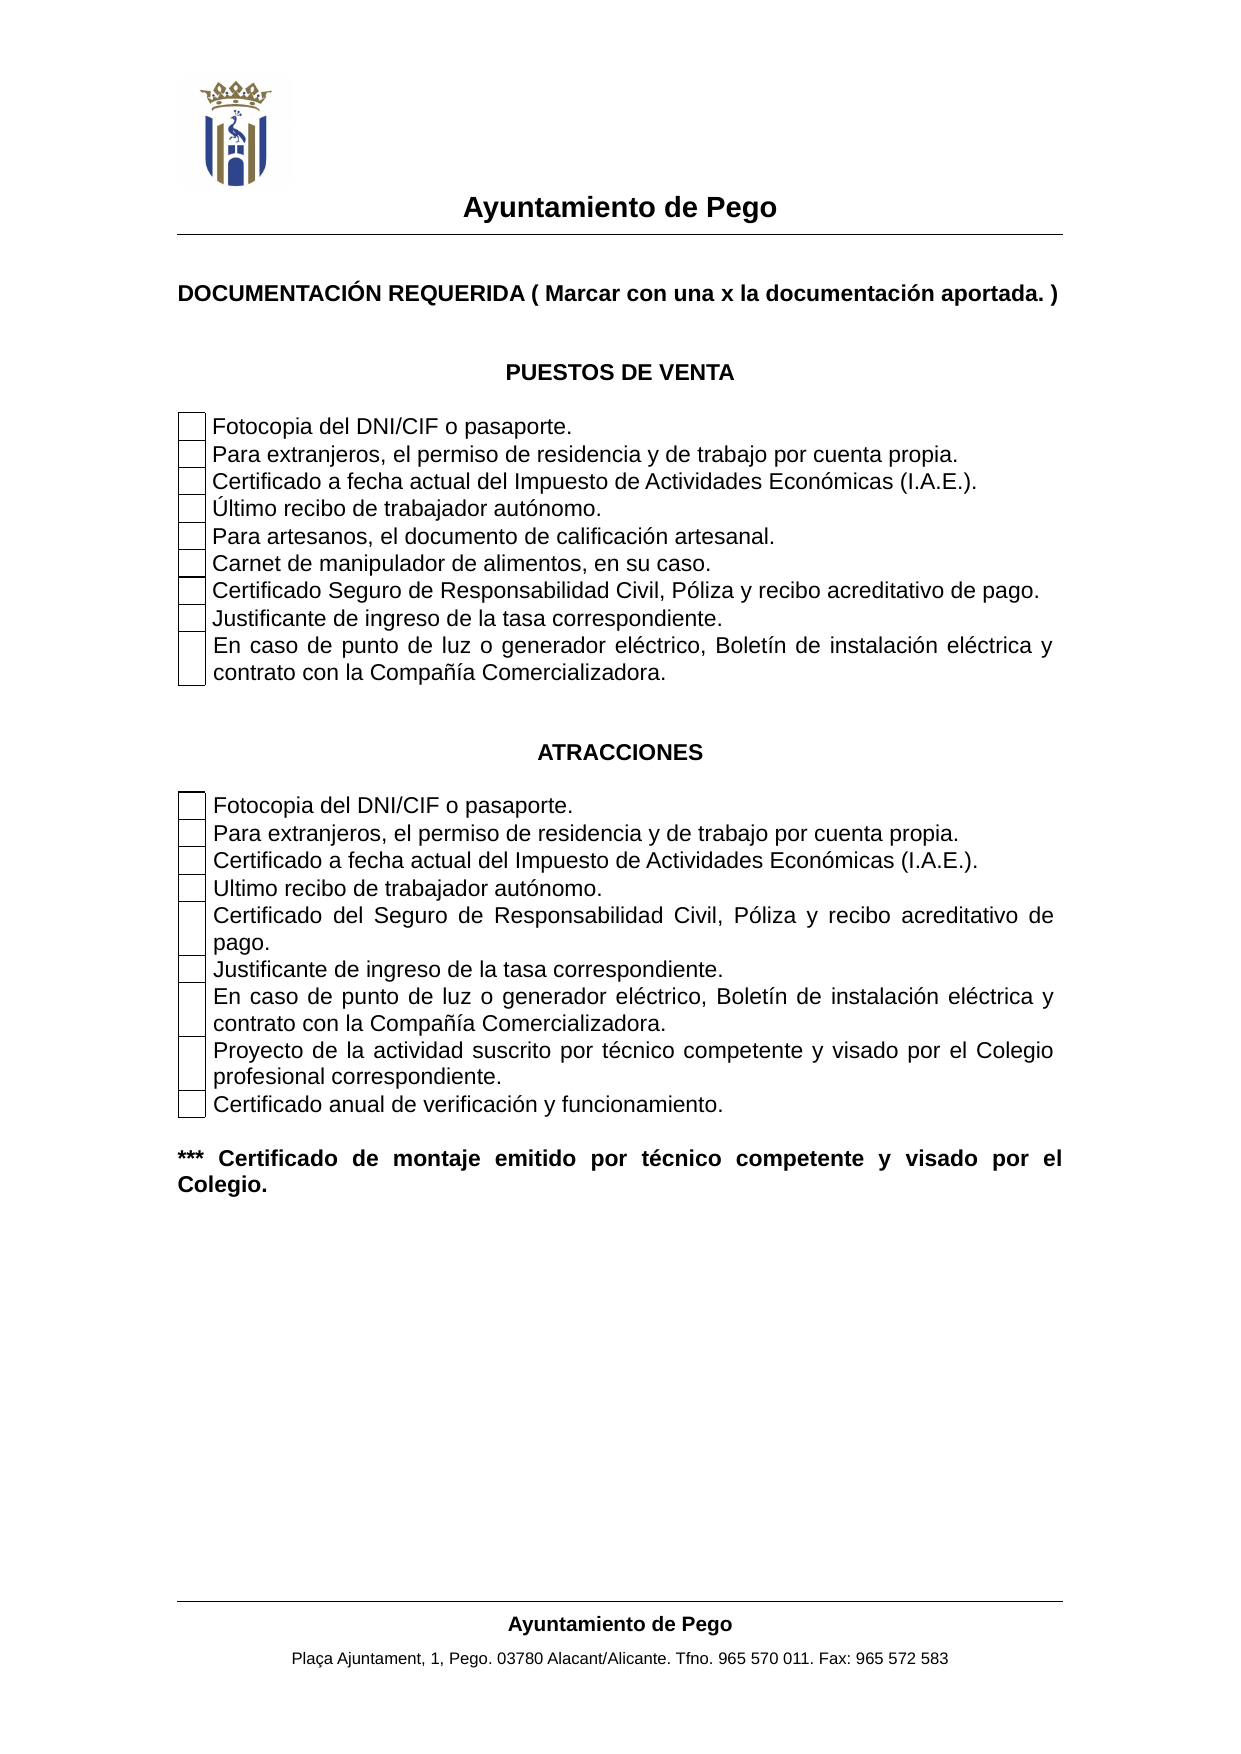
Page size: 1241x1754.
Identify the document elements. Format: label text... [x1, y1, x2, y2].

table_cell Justificante de ingreso de la tasa correspondiente. [206, 956, 1062, 982]
text *** Certificado de montaje emitido por técnico competente y visado por el Colegio. [177, 1144, 1063, 1197]
table_cell [179, 550, 205, 576]
table_cell Certificado del Seguro de Responsabilidad Civil, Póliza y recibo acreditativo de pago. [206, 902, 1062, 955]
table_cell Certificado a fecha actual del Impuesto de Actividades Económicas (I.A.E.). [206, 468, 1056, 494]
table_cell [179, 1037, 205, 1090]
table_cell [179, 468, 205, 494]
table_cell [1057, 440, 1061, 467]
table_cell [179, 820, 205, 846]
table_cell Certificado anual de verificación y funcionamiento. [206, 1091, 1062, 1117]
table_cell [179, 956, 205, 982]
table_cell [1057, 549, 1061, 576]
table_header [179, 413, 205, 439]
table_cell [179, 847, 205, 874]
table_cell [1057, 467, 1061, 494]
table_cell Certificado Seguro de Responsabilidad Civil, Póliza y recibo acreditativo de pago. [206, 578, 1056, 604]
table_cell Ultimo recibo de trabajador autónomo. [206, 875, 1062, 901]
table_cell Para artesanos, el documento de calificación artesanal. [206, 523, 1056, 549]
table_cell Justificante de ingreso de la tasa correspondiente. [206, 605, 1056, 631]
subtitle PUESTOS DE VENTA [177, 359, 1063, 386]
table_cell [179, 983, 205, 1036]
table_cell [179, 632, 205, 685]
table_cell Último recibo de trabajador autónomo. [206, 495, 1056, 522]
table_header [179, 793, 205, 819]
table_cell En caso de punto de luz o generador eléctrico, Boletín de instalación eléctrica y contrato con la Compañía Comercializadora. [206, 983, 1062, 1036]
table_cell Certificado a fecha actual del Impuesto de Actividades Económicas (I.A.E.). [206, 847, 1062, 874]
table_header Fotocopia del DNI/CIF o pasaporte. [206, 413, 1056, 439]
table_cell En caso de punto de luz o generador eléctrico, Boletín de instalación eléctrica y contrato con la Compañía Comercializadora. [206, 632, 1060, 685]
table_cell [179, 523, 205, 549]
table_cell Carnet de manipulador de alimentos, en su caso. [206, 550, 1056, 576]
table_cell Proyecto de la actividad suscrito por técnico competente y visado por el Colegio profesional correspondiente. [206, 1037, 1062, 1090]
table_cell Para extranjeros, el permiso de residencia y de trabajo por cuenta propia. [206, 441, 1056, 467]
subtitle ATRACCIONES [177, 739, 1063, 765]
table_cell [179, 902, 205, 955]
table_cell [179, 1091, 205, 1117]
table_cell [179, 875, 205, 901]
table_cell Para extranjeros, el permiso de residencia y de trabajo por cuenta propia. [206, 820, 1062, 846]
subtitle DOCUMENTACIÓN REQUERIDA ( Marcar con una x la documentación aportada. ) [177, 280, 1063, 307]
table_header Fotocopia del DNI/CIF o pasaporte. [206, 793, 1062, 819]
table_cell [1057, 494, 1061, 522]
table_cell [179, 441, 205, 467]
table_header [1057, 412, 1061, 439]
table_cell [1057, 604, 1061, 631]
table_cell [1057, 576, 1061, 604]
table_cell [179, 495, 205, 522]
picture [178, 74, 293, 189]
table_cell [179, 578, 205, 604]
table_cell [179, 605, 205, 631]
table_cell [1057, 522, 1061, 549]
